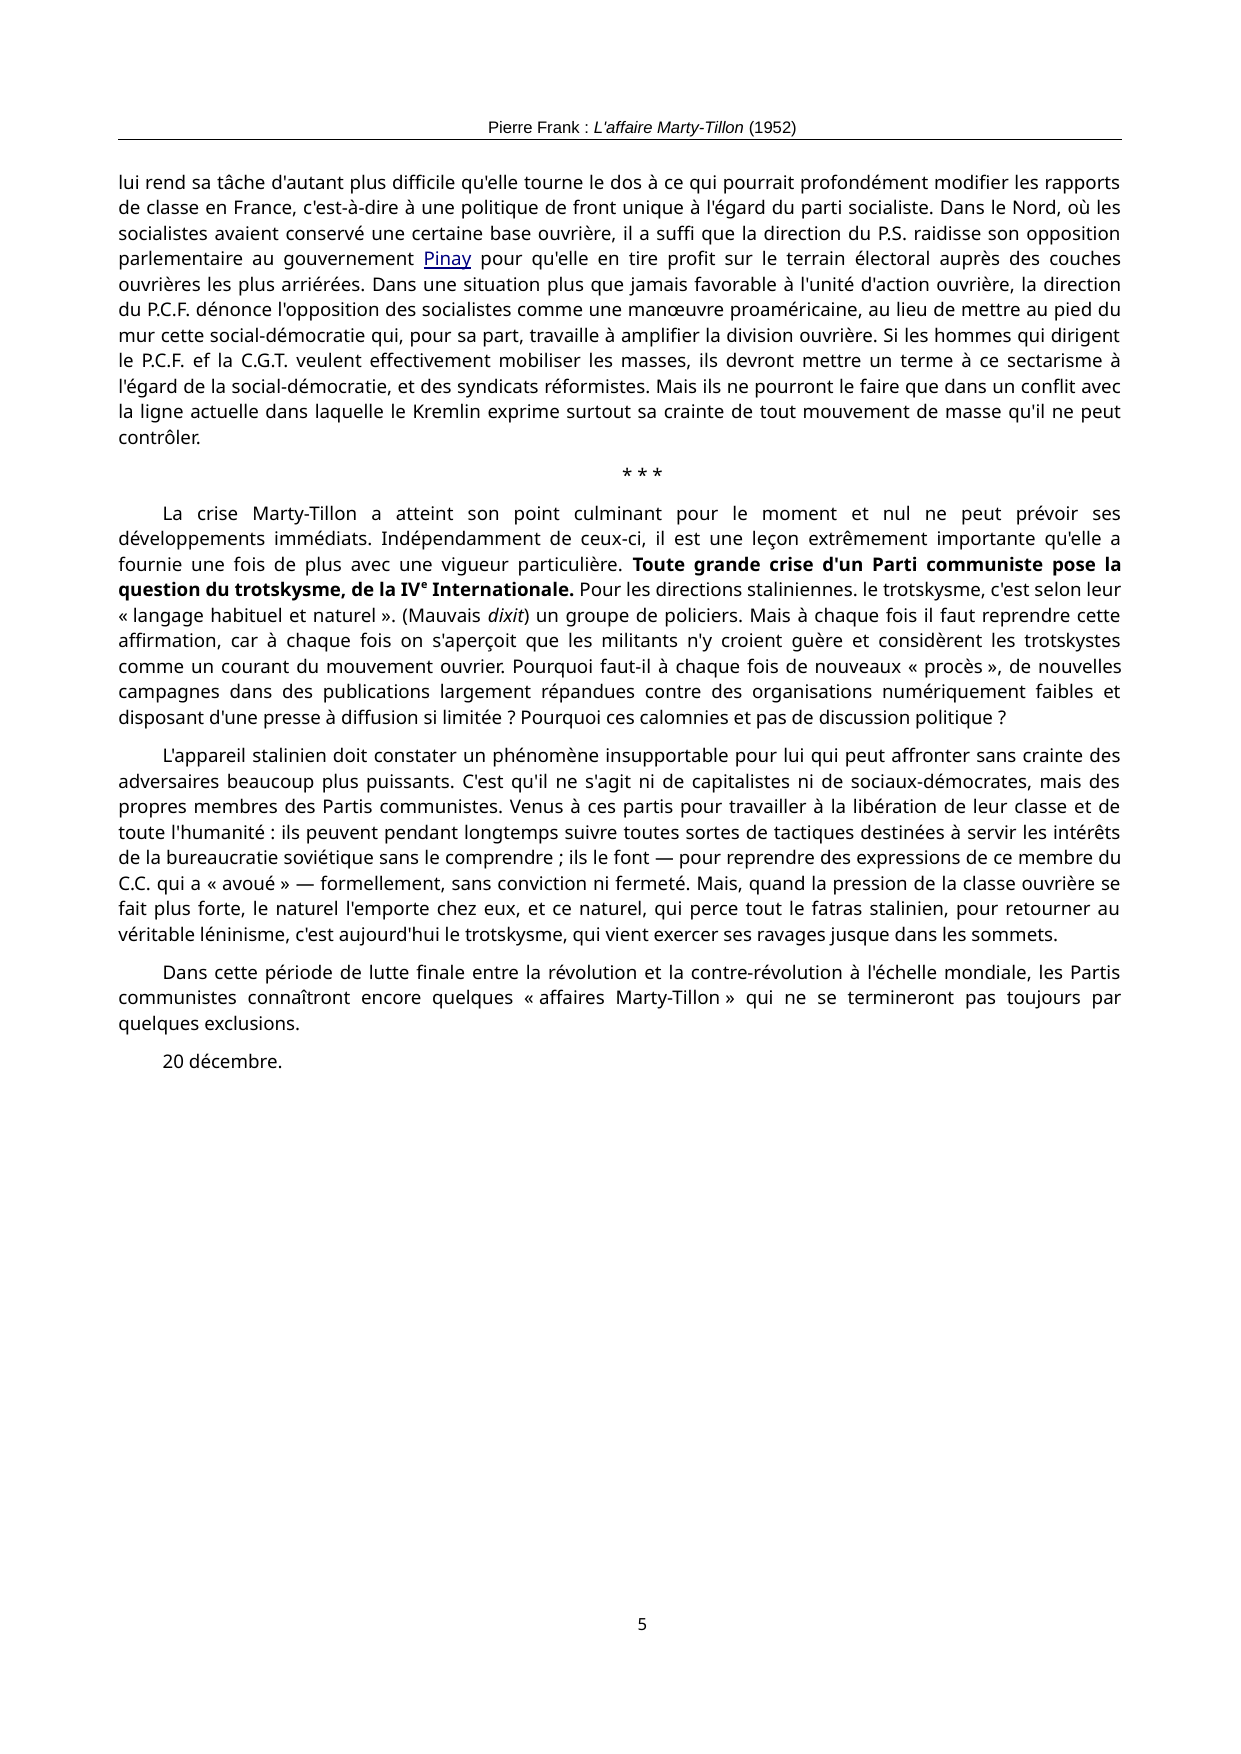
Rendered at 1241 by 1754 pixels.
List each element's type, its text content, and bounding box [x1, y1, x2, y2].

text lui rend sa tâche d'autant plus difficile qu'elle tourne le dos à ce qui pourrait profondément modifier les rapports de classe en France, c'est-à-dire à une politique de front unique à l'égard du parti socialiste. Dans le Nord, où les socialistes avaient conservé une certaine base ouvrière, il a suffi que la direction du P.S. raidisse son opposition parlementaire au gouvernement Pinay pour qu'elle en tire profit sur le terrain électoral auprès des couches ouvrières les plus arriérées. Dans une situation plus que jamais favorable à l'unité d'action ouvrière, la direction du P.C.F. dénonce l'opposition des socialistes comme une manœuvre proaméricaine, au lieu de mettre au pied du mur cette social-démocratie qui, pour sa part, travaille à amplifier la division ouvrière. Si les hommes qui dirigent le P.C.F. ef la C.G.T. veulent effectivement mobiliser les masses, ils devront mettre un terme à ce sectarisme à l'égard de la social-démocratie, et des syndicats réformistes. Mais ils ne pourront le faire que dans un conflit avec la ligne actuelle dans laquelle le Kremlin exprime surtout sa crainte de tout mouvement de masse qu'il ne peut contrôler. [118, 169, 1122, 450]
text 20 décembre. [118, 1048, 1122, 1074]
text L'appareil stalinien doit constater un phénomène insupportable pour lui qui peut affronter sans crainte des adversaires beaucoup plus puissants. C'est qu'il ne s'agit ni de capitalistes ni de sociaux-démocrates, mais des propres membres des Partis communistes. Venus à ces partis pour travailler à la libération de leur classe et de toute l'humanité : ils peuvent pendant longtemps suivre toutes sortes de tactiques destinées à servir les intérêts de la bureaucratie soviétique sans le comprendre ; ils le font — pour reprendre des expressions de ce membre du C.C. qui a « avoué » — formellement, sans conviction ni fermeté. Mais, quand la pression de la classe ouvrière se fait plus forte, le naturel l'emporte chez eux, et ce naturel, qui perce tout le fatras stalinien, pour retourner au véritable léninisme, c'est aujourd'hui le trotskysme, qui vient exercer ses ravages jusque dans les sommets. [118, 742, 1122, 947]
text * * * [118, 462, 1122, 488]
text La crise Marty-Tillon a atteint son point culminant pour le moment et nul ne peut prévoir ses développements immédiats. Indépendamment de ceux-ci, il est une leçon extrêmement importante qu'elle a fournie une fois de plus avec une vigueur particulière. Toute grande crise d'un Parti communiste pose la question du trotskysme, de la IVe Internationale. Pour les directions staliniennes. le trotskysme, c'est selon leur « langage habituel et naturel ». (Mauvais dixit) un groupe de policiers. Mais à chaque fois il faut reprendre cette affirmation, car à chaque fois on s'aperçoit que les militants n'y croient guère et considèrent les trotskystes comme un courant du mouvement ouvrier. Pourquoi faut-il à chaque fois de nouveaux « procès », de nouvelles campagnes dans des publications largement répandues contre des organisations numériquement faibles et disposant d'une presse à diffusion si limitée ? Pourquoi ces calomnies et pas de discussion politique ? [118, 500, 1122, 730]
text Dans cette période de lutte finale entre la révolution et la contre-révolution à l'échelle mondiale, les Partis communistes connaîtront encore quelques « affaires Marty-Tillon » qui ne se termineront pas toujours par quelques exclusions. [118, 959, 1122, 1036]
